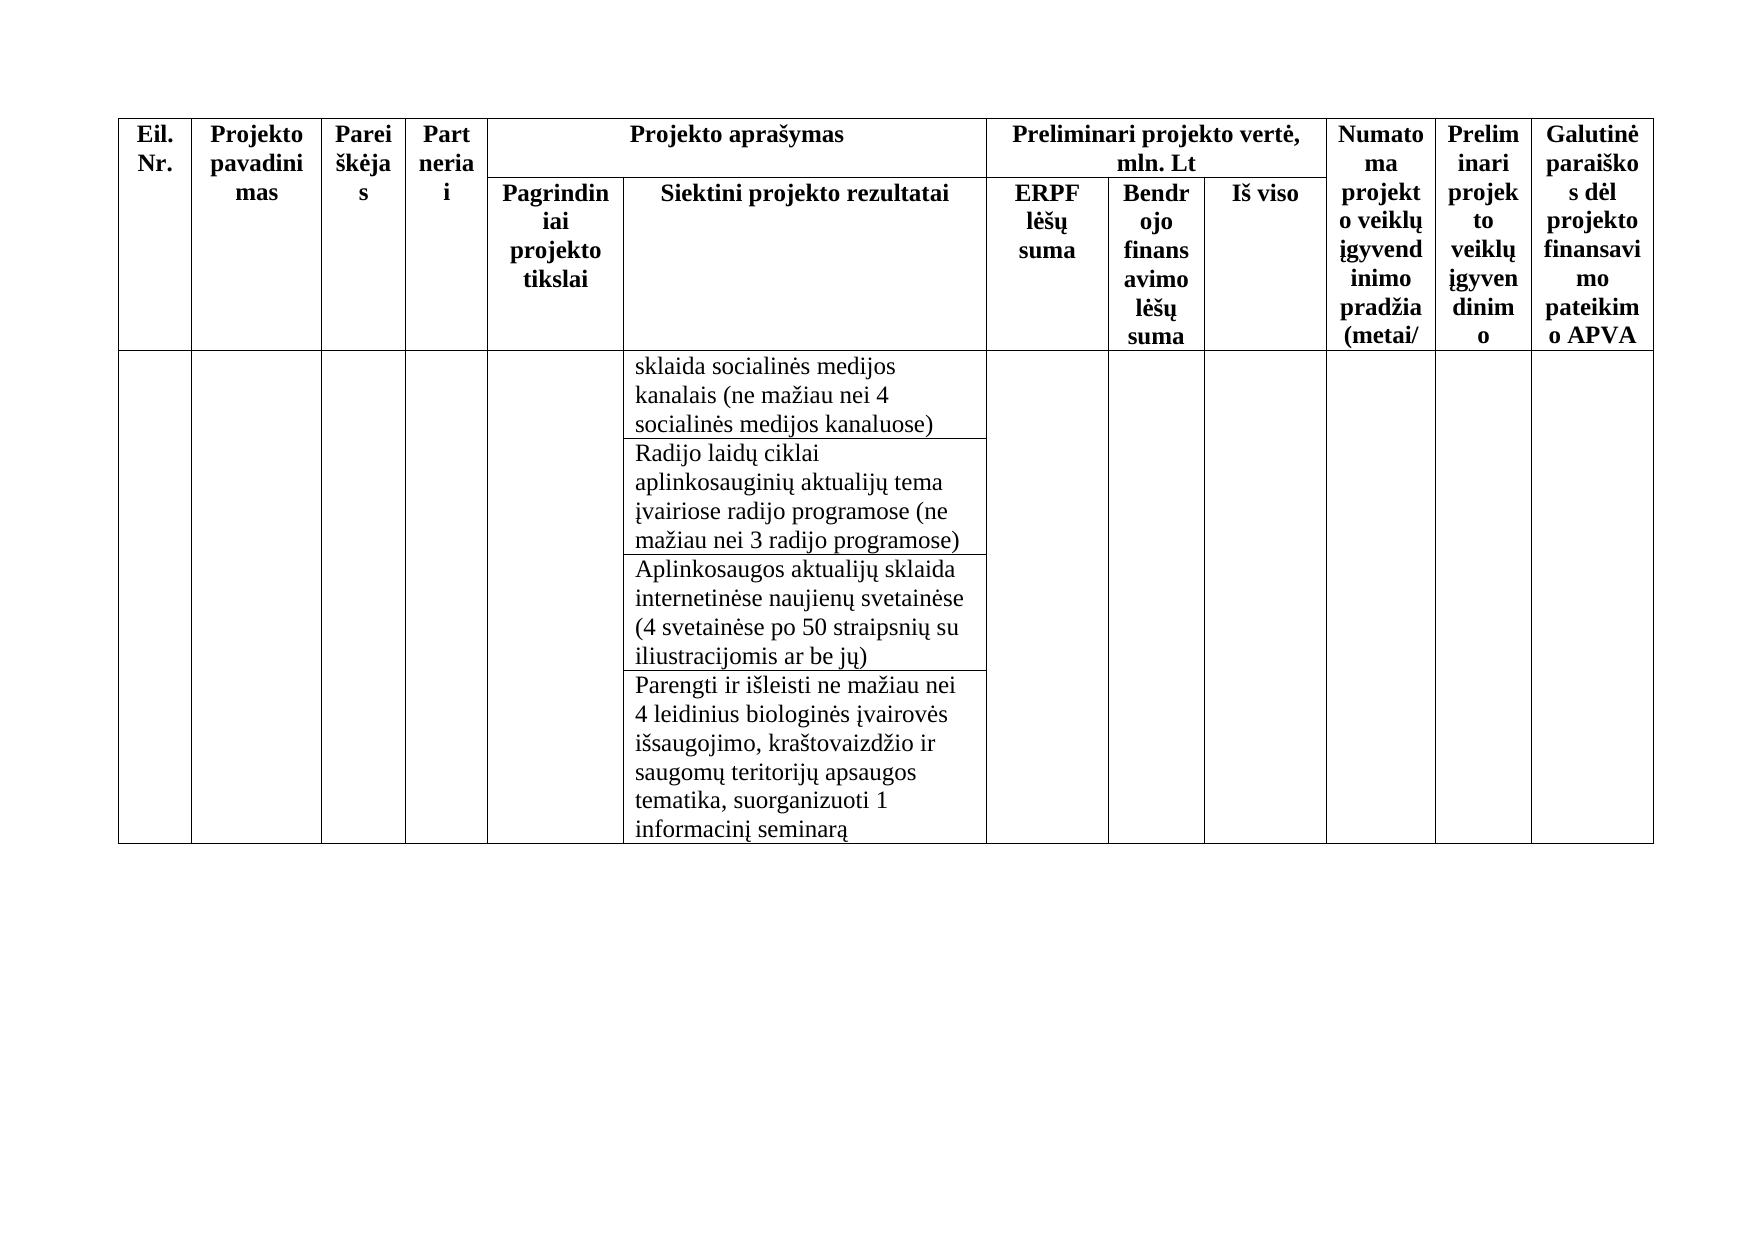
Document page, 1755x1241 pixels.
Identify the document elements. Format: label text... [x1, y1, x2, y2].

table_header Preliminari projekto vertė, mln. Lt [987, 119, 1326, 177]
table_header Numatoma projekto veiklų įgyvendinimo pradžia (metai/ mėnuo/ diena) [1327, 119, 1435, 350]
table_cell - [406, 351, 487, 843]
table_cell Iš viso [1205, 178, 1326, 350]
table_cell 2011-12-15 [1327, 351, 1435, 843]
table_cell [322, 351, 405, 843]
table_header Eil. Nr. [119, 119, 191, 350]
table_cell ERPF lėšų suma [987, 178, 1108, 350]
table_cell [1205, 351, 1326, 843]
table_cell Bendrojo finansavimo lėšų suma [1109, 178, 1204, 350]
table_cell Parengti ir išleisti ne mažiau nei 4 leidinius biologinės įvairovės išsaugojimo, kraštovaizdžio ir saugomų teritorijų apsaugos tematika, suorganizuoti 1 informacinį seminarą [624, 671, 986, 843]
table_cell Siektini projekto rezultatai [624, 178, 986, 350]
table_cell Radijo laidų ciklai aplinkosauginių aktualijų tema įvairiose radijo programose (ne mažiau nei 3 radijo programose) [624, 439, 986, 553]
table_header Preliminari projekto veiklų įgyvendinimo trukmė (mėnesiais) [1436, 119, 1531, 350]
table_cell Pagrindiniai projekto tikslai [488, 178, 623, 350]
table_cell [119, 351, 191, 843]
table_header Projekto pavadinimas [192, 119, 321, 350]
table_cell [192, 351, 321, 843]
table_cell - [1109, 351, 1204, 843]
table_cell sklaida socialinės medijos kanalais (ne mažiau nei 4 socialinės medijos kanaluose) [624, 351, 986, 437]
table_cell 2011-12-02 [1532, 351, 1653, 843]
table_cell 36 [1436, 351, 1531, 843]
table_cell [488, 351, 623, 843]
table_cell [987, 351, 1108, 843]
table_header Galutinė paraiškos dėl projekto finansavimo pateikimo APVA data (metai/ mėnuo/ diena) [1532, 119, 1653, 350]
table_header Projekto aprašymas [488, 119, 986, 177]
table_header Pareiškėjas [322, 119, 405, 350]
table_header Partneriai [406, 119, 487, 350]
table_cell Aplinkosaugos aktualijų sklaida internetinėse naujienų svetainėse (4 svetainėse po 50 straipsnių su iliustracijomis ar be jų) [624, 555, 986, 669]
